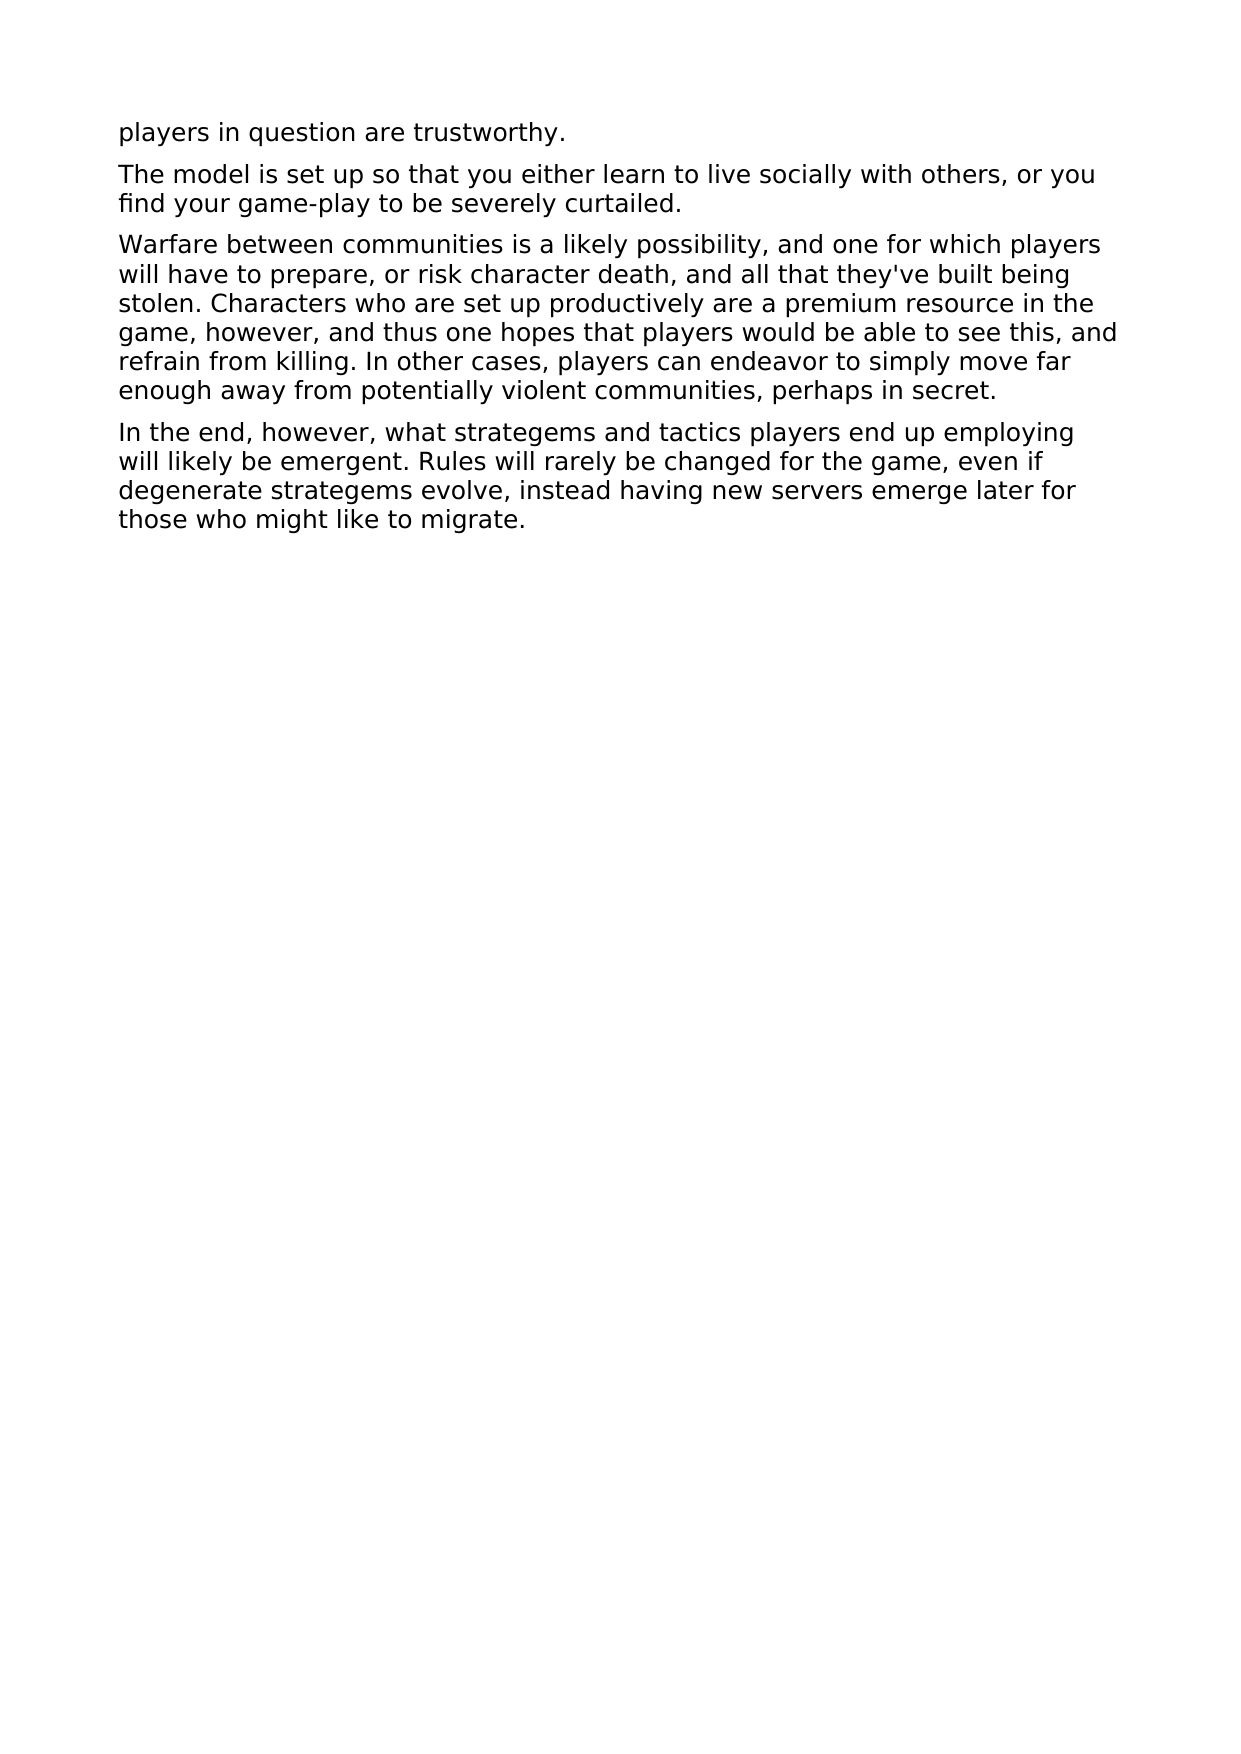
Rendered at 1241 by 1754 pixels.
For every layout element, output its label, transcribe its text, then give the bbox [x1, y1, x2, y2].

text Warfare between communities is a likely possibility, and one for which players will have to prepare, or risk character death, and all that they've built being stolen. Characters who are set up productively are a premium resource in the game, however, and thus one hopes that players would be able to see this, and refrain from killing. In other cases, players can endeavor to simply move far enough away from potentially violent communities, perhaps in secret. [118, 231, 1122, 406]
text players in question are trustworthy. [118, 118, 1122, 147]
text The model is set up so that you either learn to live socially with others, or you find your game-play to be severely curtailed. [118, 160, 1122, 218]
text In the end, however, what strategems and tactics players end up employing will likely be emergent. Rules will rarely be changed for the game, even if degenerate strategems evolve, instead having new servers emerge later for those who might like to migrate. [118, 418, 1122, 535]
